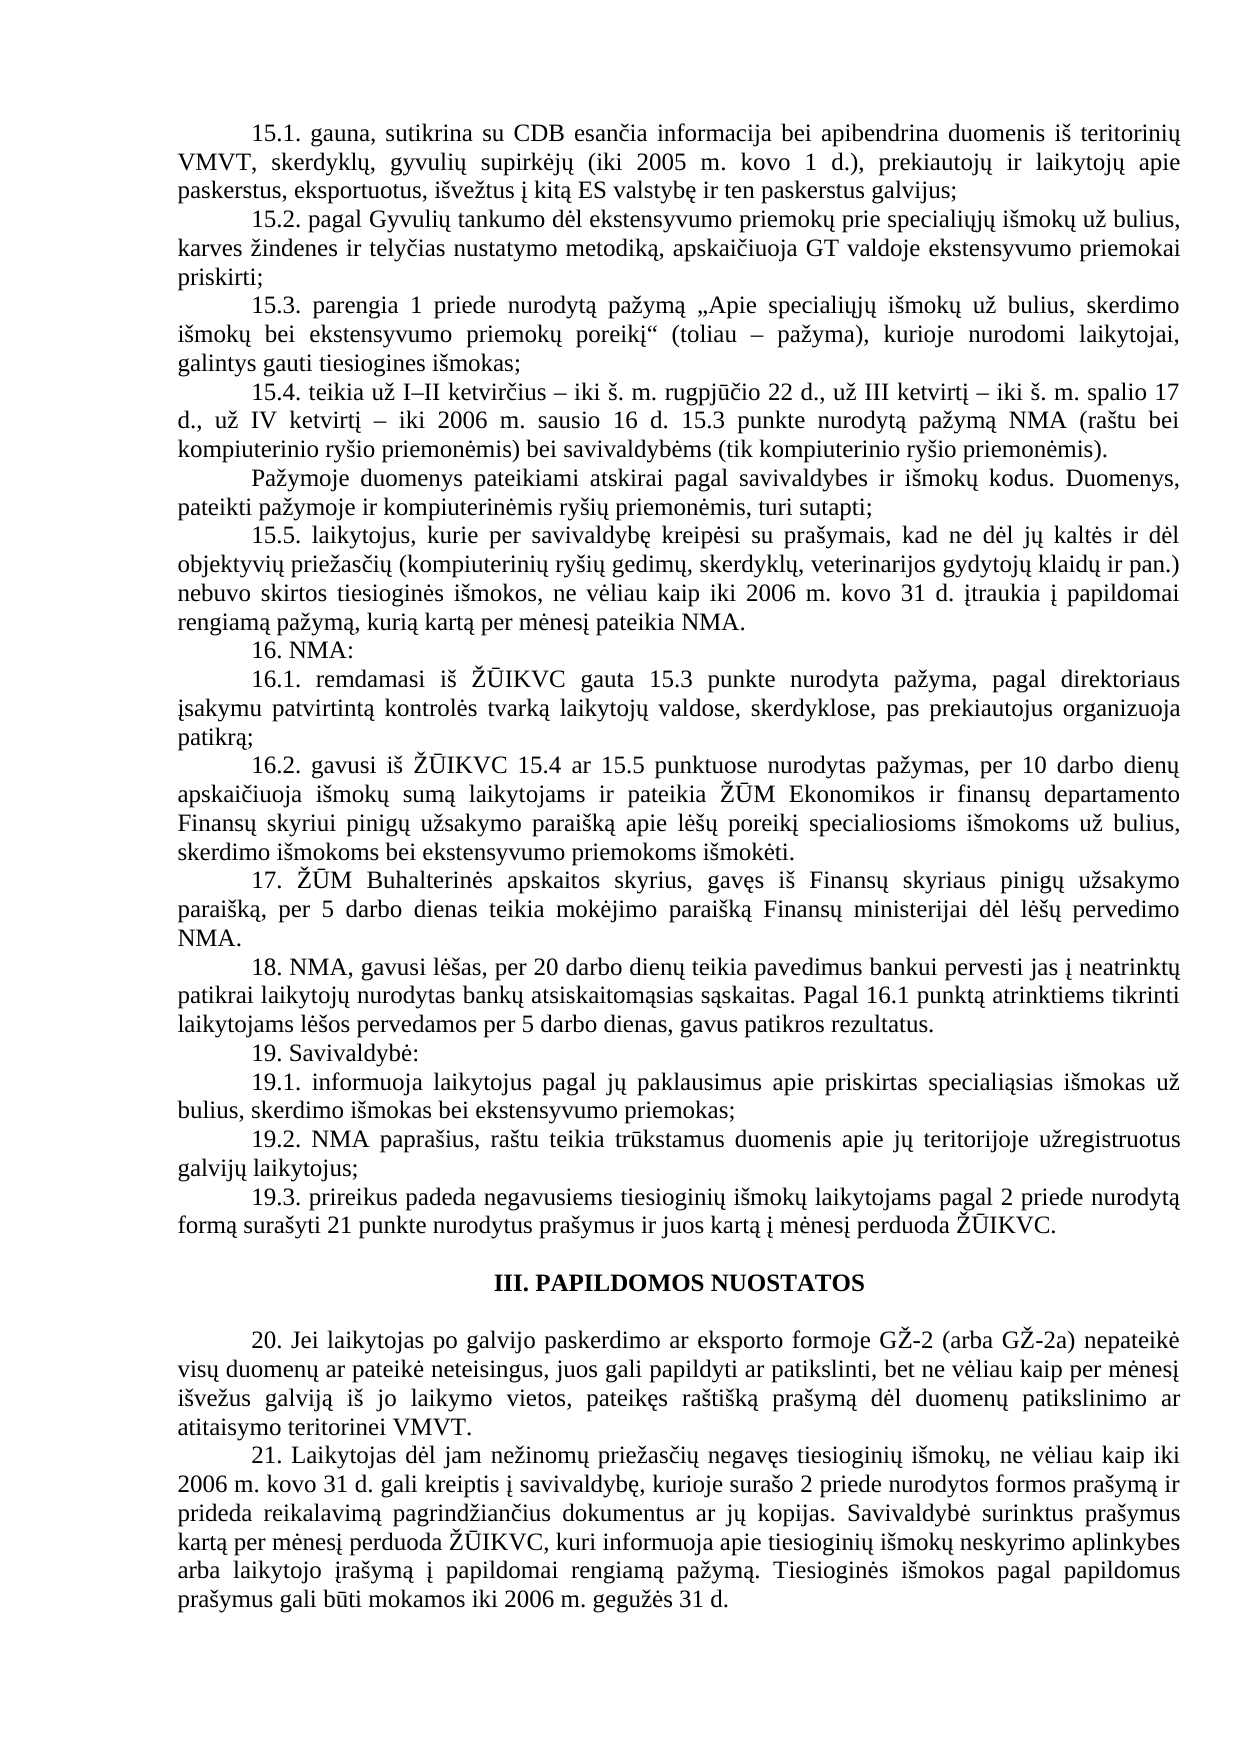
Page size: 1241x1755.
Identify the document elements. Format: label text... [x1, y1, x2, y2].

text Pažymoje duomenys pateikiami atskirai pagal savivaldybes ir išmokų kodus. Duomenys, pateikti pažymoje ir kompiuterinėmis ryšių priemonėmis, turi sutapti; [177, 463, 1181, 521]
text 19.1. informuoja laikytojus pagal jų paklausimus apie priskirtas specialiąsias išmokas už bulius, skerdimo išmokas bei ekstensyvumo priemokas; [177, 1067, 1181, 1124]
text 19.3. prireikus padeda negavusiems tiesioginių išmokų laikytojams pagal 2 priede nurodytą formą surašyti 21 punkte nurodytus prašymus ir juos kartą į mėnesį perduoda ŽŪIKVC. [177, 1182, 1181, 1239]
text III. PAPILDOMOS NUOSTATOS [177, 1268, 1181, 1297]
text 17. ŽŪM Buhalterinės apskaitos skyrius, gavęs iš Finansų skyriaus pinigų užsakymo paraišką, per 5 darbo dienas teikia mokėjimo paraišką Finansų ministerijai dėl lėšų pervedimo NMA. [177, 866, 1181, 952]
text 19. Savivaldybė: [177, 1038, 1181, 1067]
text 16.2. gavusi iš ŽŪIKVC 15.4 ar 15.5 punktuose nurodytas pažymas, per 10 darbo dienų apskaičiuoja išmokų sumą laikytojams ir pateikia ŽŪM Ekonomikos ir finansų departamento Finansų skyriui pinigų užsakymo paraišką apie lėšų poreikį specialiosioms išmokoms už bulius, skerdimo išmokoms bei ekstensyvumo priemokoms išmokėti. [177, 751, 1181, 866]
text 18. NMA, gavusi lėšas, per 20 darbo dienų teikia pavedimus bankui pervesti jas į neatrinktų patikrai laikytojų nurodytas bankų atsiskaitomąsias sąskaitas. Pagal 16.1 punktą atrinktiems tikrinti laikytojams lėšos pervedamos per 5 darbo dienas, gavus patikros rezultatus. [177, 952, 1181, 1038]
text 15.5. laikytojus, kurie per savivaldybę kreipėsi su prašymais, kad ne dėl jų kaltės ir dėl objektyvių priežasčių (kompiuterinių ryšių gedimų, skerdyklų, veterinarijos gydytojų klaidų ir pan.) nebuvo skirtos tiesioginės išmokos, ne vėliau kaip iki 2006 m. kovo 31 d. įtraukia į papildomai rengiamą pažymą, kurią kartą per mėnesį pateikia NMA. [177, 521, 1181, 636]
text 19.2. NMA paprašius, raštu teikia trūkstamus duomenis apie jų teritorijoje užregistruotus galvijų laikytojus; [177, 1124, 1181, 1182]
text 16. NMA: [177, 636, 1181, 664]
text 15.2. pagal Gyvulių tankumo dėl ekstensyvumo priemokų prie specialiųjų išmokų už bulius, karves žindenes ir telyčias nustatymo metodiką, apskaičiuoja GT valdoje ekstensyvumo priemokai priskirti; [177, 204, 1181, 291]
text 16.1. remdamasi iš ŽŪIKVC gauta 15.3 punkte nurodyta pažyma, pagal direktoriaus įsakymu patvirtintą kontrolės tvarką laikytojų valdose, skerdyklose, pas prekiautojus organizuoja patikrą; [177, 664, 1181, 751]
text 15.4. teikia už I–II ketvirčius – iki š. m. rugpjūčio 22 d., už III ketvirtį – iki š. m. spalio 17 d., už IV ketvirtį – iki 2006 m. sausio 16 d. 15.3 punkte nurodytą pažymą NMA (raštu bei kompiuterinio ryšio priemonėmis) bei savivaldybėms (tik kompiuterinio ryšio priemonėmis). [177, 377, 1181, 463]
text 20. Jei laikytojas po galvijo paskerdimo ar eksporto formoje GŽ-2 (arba GŽ-2a) nepateikė visų duomenų ar pateikė neteisingus, juos gali papildyti ar patikslinti, bet ne vėliau kaip per mėnesį išvežus galviją iš jo laikymo vietos, pateikęs raštišką prašymą dėl duomenų patikslinimo ar atitaisymo teritorinei VMVT. [177, 1326, 1181, 1441]
text 15.1. gauna, sutikrina su CDB esančia informacija bei apibendrina duomenis iš teritorinių VMVT, skerdyklų, gyvulių supirkėjų (iki 2005 m. kovo 1 d.), prekiautojų ir laikytojų apie paskerstus, eksportuotus, išvežtus į kitą ES valstybę ir ten paskerstus galvijus; [177, 118, 1181, 204]
text 15.3. parengia 1 priede nurodytą pažymą „Apie specialiųjų išmokų už bulius, skerdimo išmokų bei ekstensyvumo priemokų poreikį“ (toliau – pažyma), kurioje nurodomi laikytojai, galintys gauti tiesiogines išmokas; [177, 291, 1181, 377]
text 21. Laikytojas dėl jam nežinomų priežasčių negavęs tiesioginių išmokų, ne vėliau kaip iki 2006 m. kovo 31 d. gali kreiptis į savivaldybę, kurioje surašo 2 priede nurodytos formos prašymą ir prideda reikalavimą pagrindžiančius dokumentus ar jų kopijas. Savivaldybė surinktus prašymus kartą per mėnesį perduoda ŽŪIKVC, kuri informuoja apie tiesioginių išmokų neskyrimo aplinkybes arba laikytojo įrašymą į papildomai rengiamą pažymą. Tiesioginės išmokos pagal papildomus prašymus gali būti mokamos iki 2006 m. gegužės 31 d. [177, 1441, 1181, 1613]
